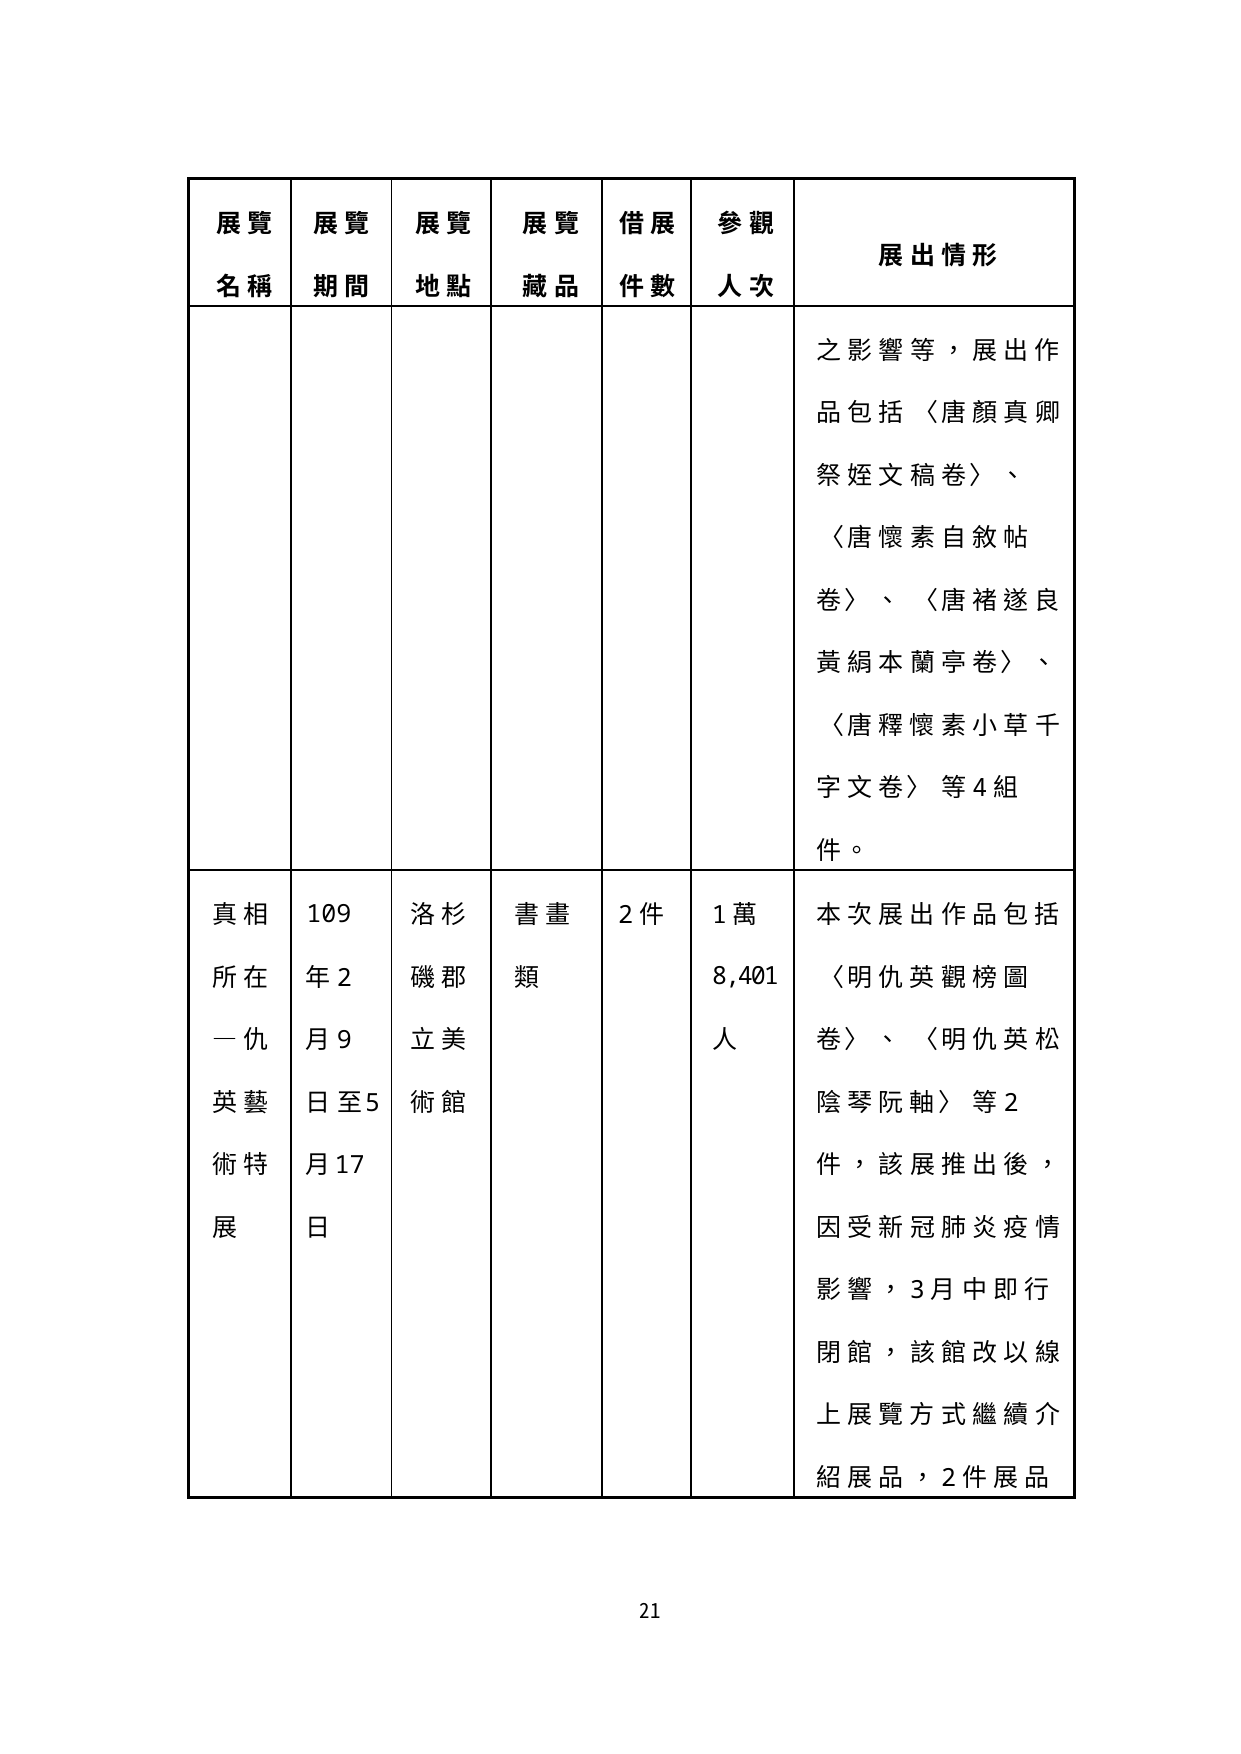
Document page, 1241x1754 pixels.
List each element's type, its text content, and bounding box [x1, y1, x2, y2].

table_header 參觀 人次 [692, 180, 793, 305]
table_cell 2件 [603, 871, 690, 1496]
table_cell [492, 307, 601, 869]
table_header 展覽 期間 [292, 180, 391, 305]
table_header 展出情形 [795, 180, 1073, 305]
table_cell 書畫類 [492, 871, 601, 1496]
table_cell [392, 307, 490, 869]
table_cell [190, 307, 290, 869]
table_header 借展 件數 [603, 180, 690, 305]
table_cell 真相所在—仇英藝術特展 [190, 871, 290, 1496]
table_header 展覽 地點 [392, 180, 490, 305]
table_header 展覽 名稱 [190, 180, 290, 305]
table_cell 109年2月9日至5月17日 [292, 871, 391, 1496]
table_cell 之影響等，展出作品包括〈唐顏真卿祭姪文稿卷〉、〈唐懷素自敘帖卷〉、〈唐褚遂良黃絹本蘭亭卷〉、〈唐釋懷素小草千字文卷〉等4組件。 [795, 307, 1073, 869]
table_header 展覽 藏品 [492, 180, 601, 305]
table_cell 洛杉磯郡立美術館 [392, 871, 490, 1496]
table_cell 本次展出作品包括〈明仇英觀榜圖卷〉、〈明仇英松陰琴阮軸〉等2件，該展推出後，因受新冠肺炎疫情影響，3月中即行閉館，該館改以線上展覽方式繼續介紹展品，2件展品 [795, 871, 1073, 1496]
table_cell [692, 307, 793, 869]
table_cell 1萬 8,401人 [692, 871, 793, 1496]
table_cell [292, 307, 391, 869]
table_cell [603, 307, 690, 869]
